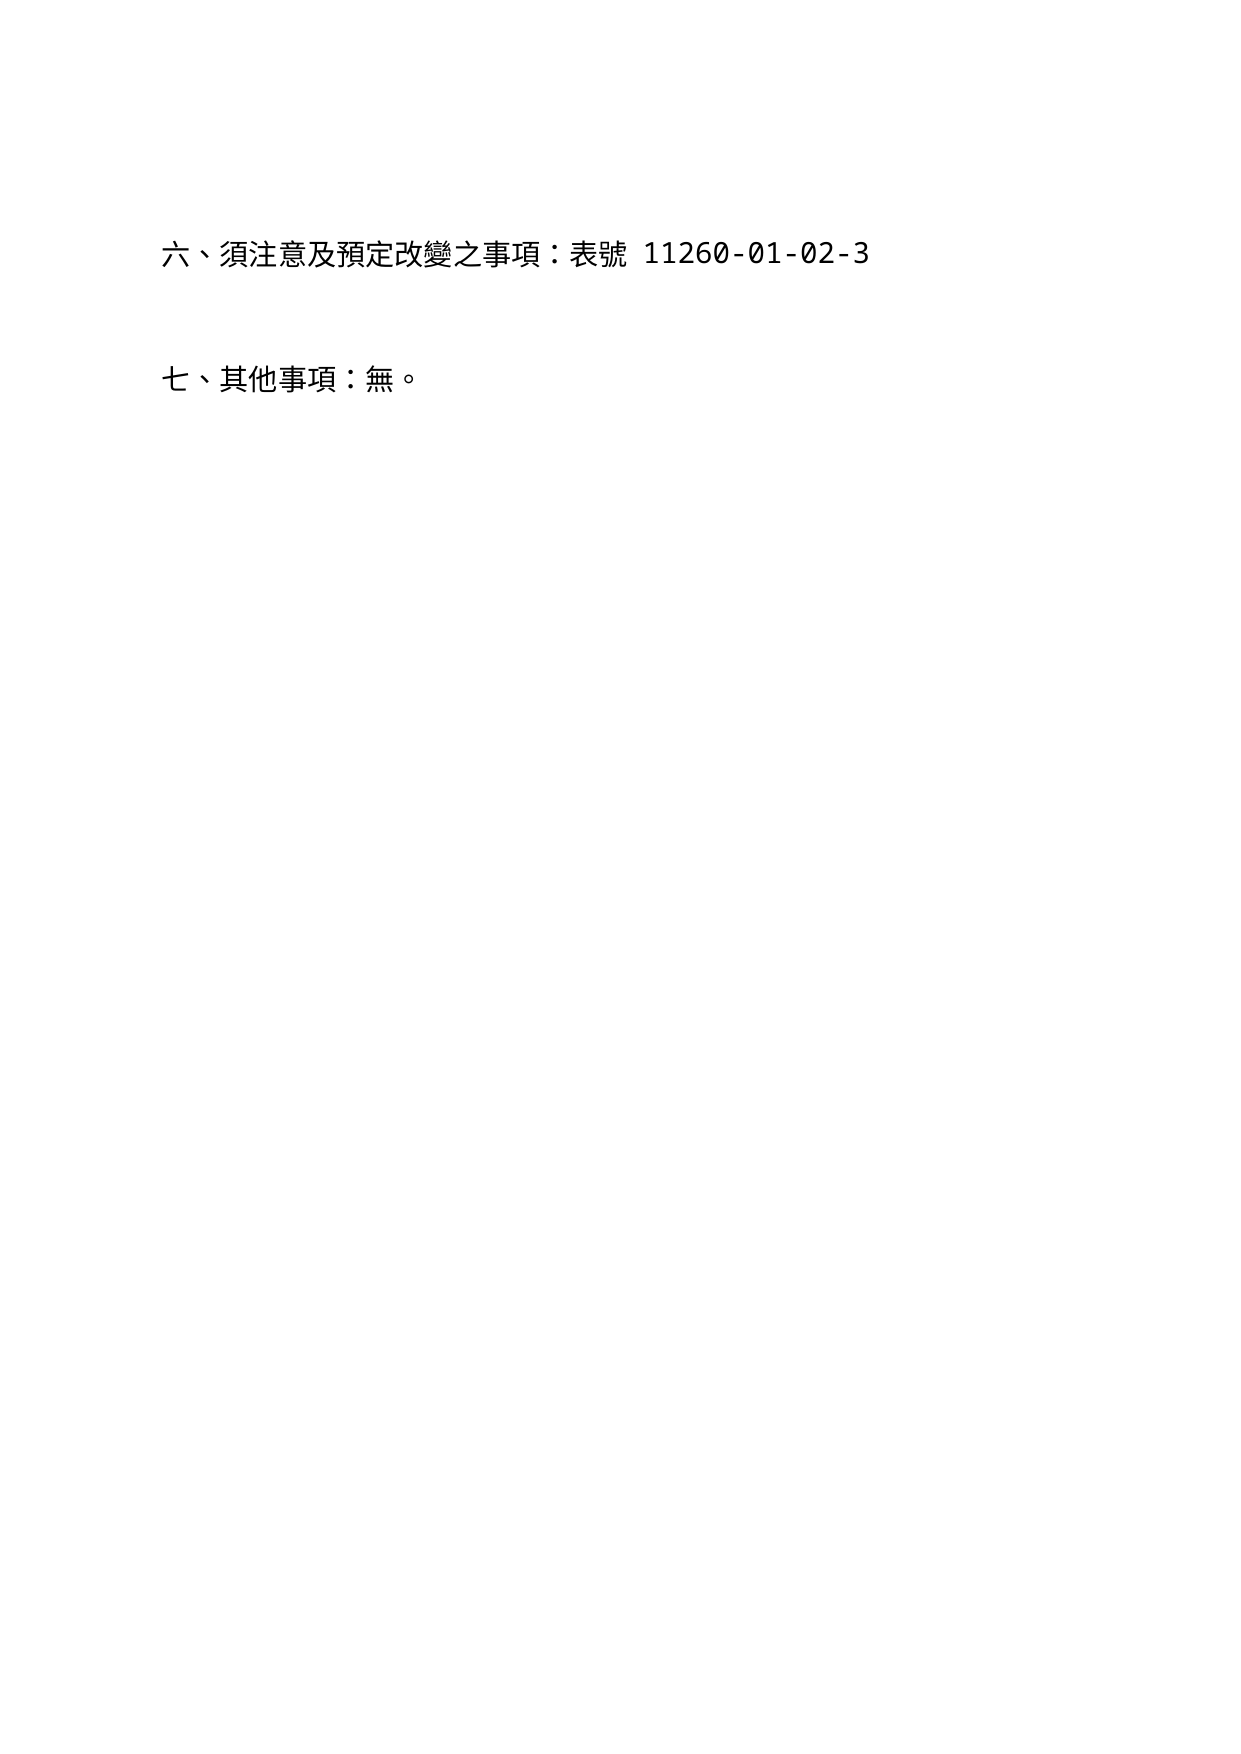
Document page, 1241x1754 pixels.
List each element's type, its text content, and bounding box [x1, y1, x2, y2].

table_header 六、須注意及預定改變之事項：表號 11260-01-02-3 七、其他事項：無。 [150, 148, 1209, 398]
